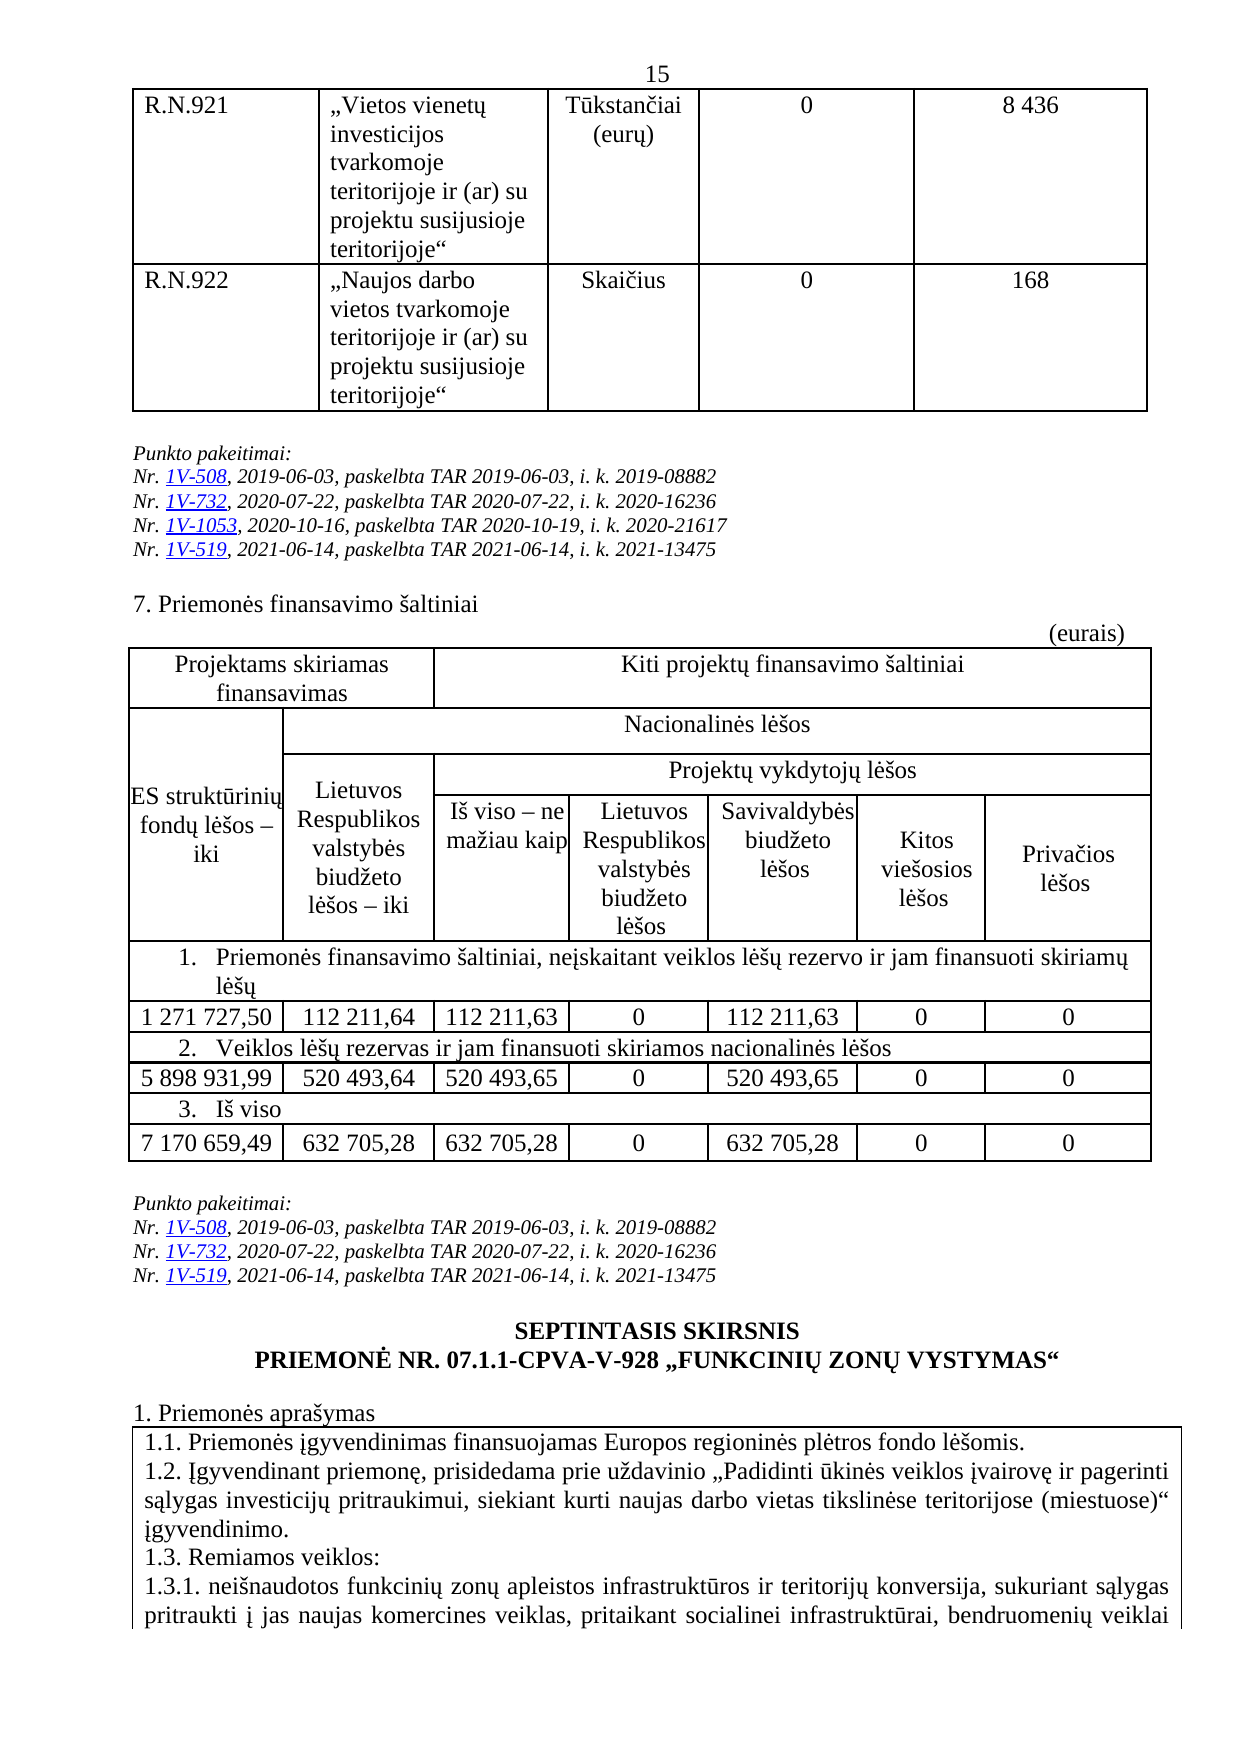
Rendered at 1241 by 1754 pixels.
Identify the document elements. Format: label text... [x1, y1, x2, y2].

table_cell 0 [858, 1064, 984, 1092]
text SEPTINTASIS skirsnis [133, 1316, 1181, 1345]
text (eurais) [133, 618, 1181, 647]
table_cell ES struktūrinių fondų lėšos – iki [130, 709, 282, 940]
table_cell 0 [570, 1125, 707, 1160]
table_cell Kitos viešosios lėšos [858, 796, 984, 940]
text 7. Priemonės finansavimo šaltiniai [133, 589, 1181, 618]
table_cell 1.2. Įgyvendinant priemonę, prisidedama prie uždavinio „Padidinti ūkinės veiklos įvairovę ir pagerinti sąlygas investicijų pritraukimui, siekiant kurti naujas darbo vietas tikslinėse teritorijose (miestuose)“ įgyvendinimo. [133, 1456, 1181, 1542]
table_cell Savivaldybės biudžeto lėšos [709, 796, 856, 940]
table_cell R.N.922 [134, 265, 318, 409]
table_cell 0 [570, 1002, 707, 1031]
table_cell Privačios lėšos [986, 796, 1150, 940]
table_cell 632 705,28 [709, 1125, 856, 1160]
text Nr. 1V-1053, 2020-10-16, paskelbta TAR 2020-10-19, i. k. 2020-21617 [133, 513, 1181, 537]
table_cell 112 211,63 [435, 1002, 568, 1031]
table_cell Nacionalinės lėšos [284, 709, 1150, 753]
text Punkto pakeitimai: [133, 440, 1181, 464]
table_cell 7 170 659,49 [130, 1125, 282, 1160]
text Nr. 1V-732, 2020-07-22, paskelbta TAR 2020-07-22, i. k. 2020-16236 [133, 488, 1181, 513]
table_cell 1 271 727,50 [130, 1002, 282, 1031]
table_cell Lietuvos Respublikos valstybės biudžeto lėšos [570, 796, 707, 940]
table_cell 520 493,65 [435, 1064, 568, 1092]
text PRIEMONĖ NR. 07.1.1-cpva-V-928 „FUNKCINIŲ ZONŲ VYSTYMAS“ [133, 1345, 1181, 1373]
text Nr. 1V-519, 2021-06-14, paskelbta TAR 2021-06-14, i. k. 2021-13475 [133, 537, 1181, 561]
table_cell 1. Priemonės finansavimo šaltiniai, neįskaitant veiklos lėšų rezervo ir jam finansuoti skiriamų lėšų [130, 942, 1150, 1000]
table_cell 112 211,63 [709, 1002, 856, 1031]
text 1. Priemonės aprašymas [133, 1398, 1181, 1426]
table_cell 0 [858, 1002, 984, 1031]
table_cell 520 493,65 [709, 1064, 856, 1092]
table_cell 1.3. Remiamos veiklos: 1.3.1. neišnaudotos funkcinių zonų apleistos infrastruktūros ir teritorijų konversija, sukuriant sąlygas pritraukti į jas naujas komercines veiklas, pritaikant socialinei infrastruktūrai, bendruomenių veiklai [133, 1543, 1181, 1629]
table_cell 0 [986, 1002, 1150, 1031]
table_cell 3. Iš viso [130, 1094, 1150, 1123]
table_cell „Naujos darbo vietos tvarkomoje teritorijoje ir (ar) su projektu susijusioje teritorijoje“ [320, 265, 547, 409]
table_cell „Vietos vienetų investicijos tvarkomoje teritorijoje ir (ar) su projektu susijusioje teritorijoje“ [320, 90, 547, 263]
table_cell Tūkstančiai (eurų) [549, 90, 698, 263]
table_header Kiti projektų finansavimo šaltiniai [435, 649, 1150, 707]
table_cell 0 [858, 1125, 984, 1160]
table_cell Iš viso – ne mažiau kaip [435, 796, 568, 940]
table_cell 0 [570, 1064, 707, 1092]
text Punkto pakeitimai: [133, 1191, 1181, 1215]
text Nr. 1V-508, 2019-06-03, paskelbta TAR 2019-06-03, i. k. 2019-08882 [133, 1215, 1181, 1239]
table_cell 0 [986, 1125, 1150, 1160]
table_header 1.1. Priemonės įgyvendinimas finansuojamas Europos regioninės plėtros fondo lėšomis. [133, 1428, 1181, 1456]
table_cell Projektų vykdytojų lėšos [435, 755, 1150, 794]
table_cell 520 493,64 [284, 1064, 433, 1092]
table_cell 112 211,64 [284, 1002, 433, 1031]
table_cell Skaičius [549, 265, 698, 409]
table_cell 5 898 931,99 [130, 1064, 282, 1092]
text Nr. 1V-519, 2021-06-14, paskelbta TAR 2021-06-14, i. k. 2021-13475 [133, 1263, 1181, 1287]
table_header Projektams skiriamas finansavimas [130, 649, 433, 707]
table_cell 0 [700, 90, 913, 263]
table_cell 632 705,28 [435, 1125, 568, 1160]
table_cell Lietuvos Respublikos valstybės biudžeto lėšos – iki [284, 755, 433, 940]
table_cell 632 705,28 [284, 1125, 433, 1160]
table_cell 8 436 [915, 90, 1146, 263]
table_cell 0 [700, 265, 913, 409]
table_cell 168 [915, 265, 1146, 409]
text Nr. 1V-732, 2020-07-22, paskelbta TAR 2020-07-22, i. k. 2020-16236 [133, 1239, 1181, 1263]
table_cell 0 [986, 1064, 1150, 1092]
table_cell 2. Veiklos lėšų rezervas ir jam finansuoti skiriamos nacionalinės lėšos [130, 1033, 1150, 1061]
text Nr. 1V-508, 2019-06-03, paskelbta TAR 2019-06-03, i. k. 2019-08882 [133, 464, 1181, 488]
table_cell R.N.921 [134, 90, 318, 263]
